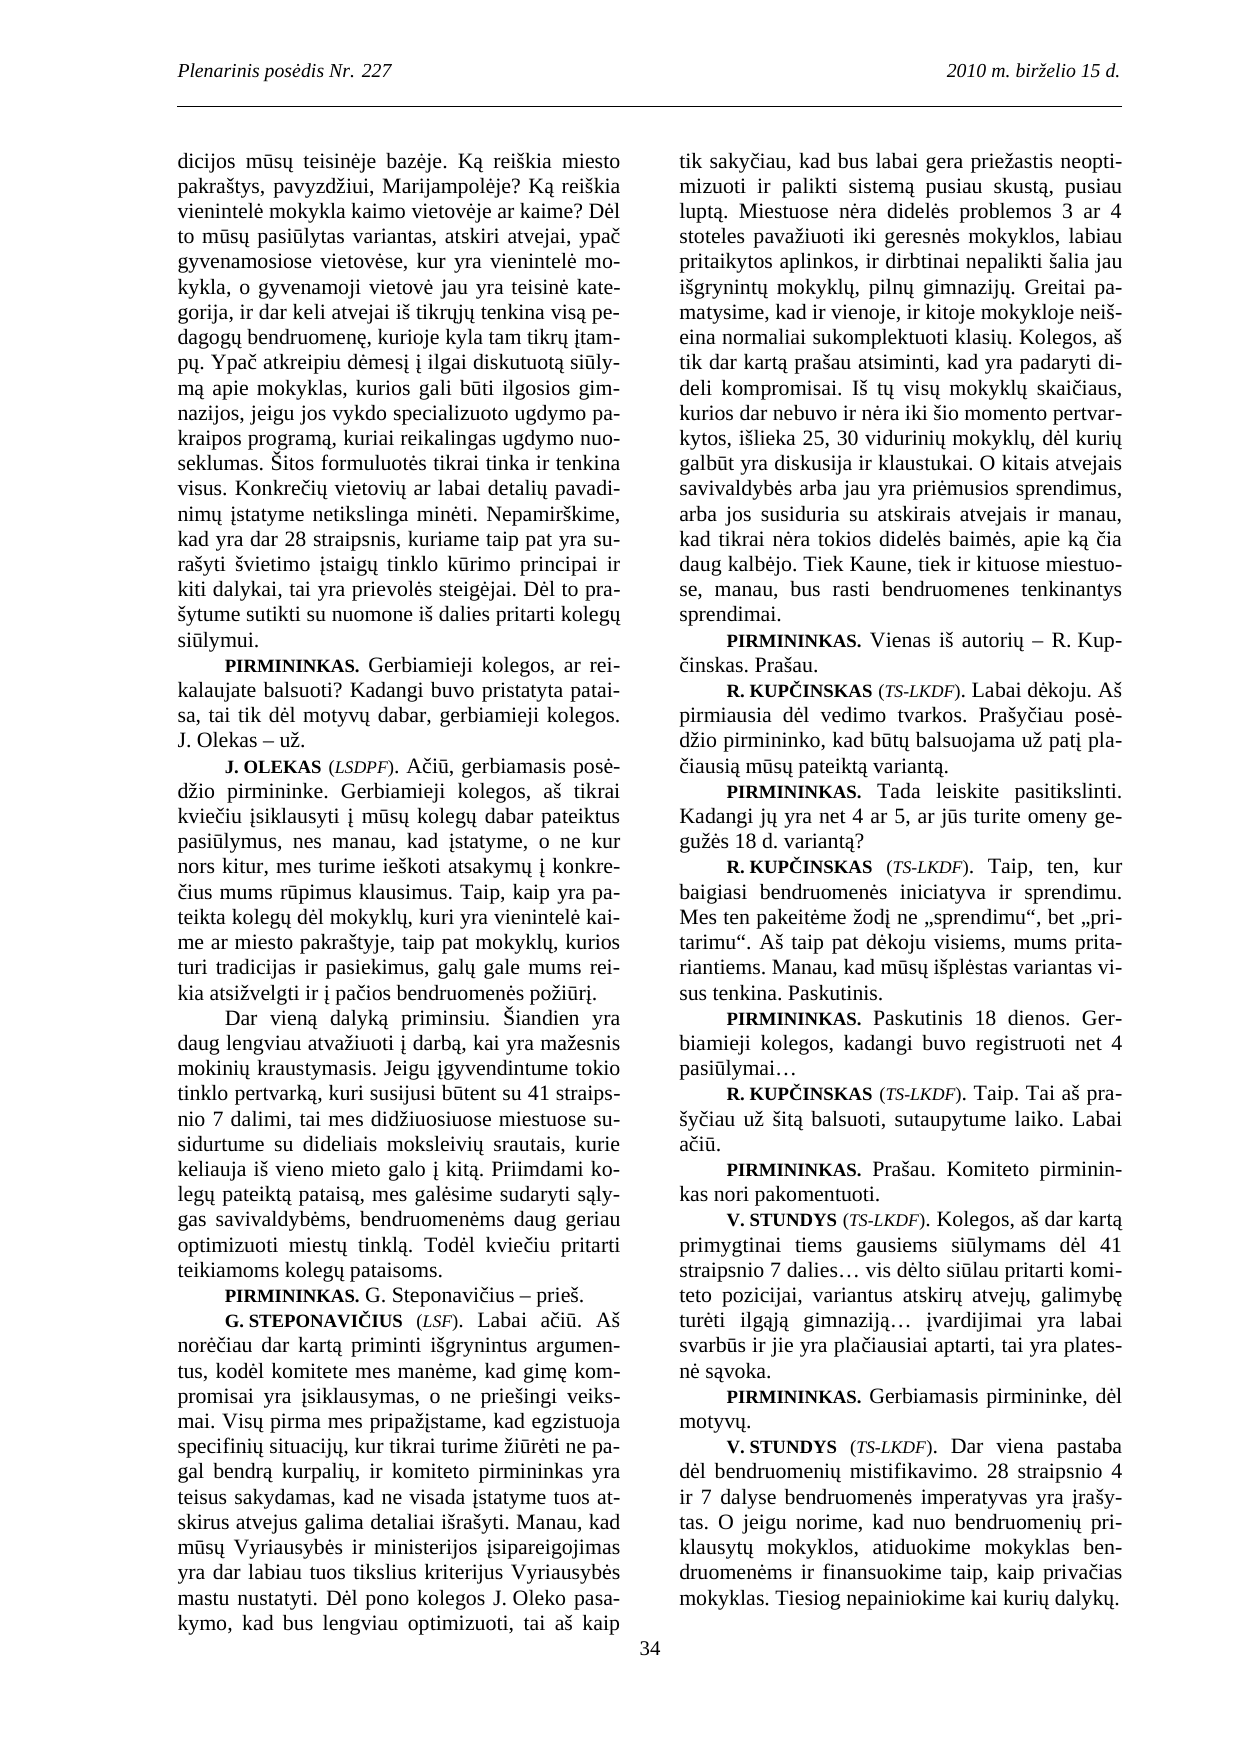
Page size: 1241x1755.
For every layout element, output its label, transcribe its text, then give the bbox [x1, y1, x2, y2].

text PIRMININKAS. Pas­ku­ti­nis 18 die­nos. Ger­bia­mie­ji ko­le­gos, ka­dan­gi bu­vo re­gist­ruo­ti net 4 pa­siū­ly­mai… [679, 1005, 1122, 1080]
text PIRMININKAS. Ger­bia­mie­ji ko­le­gos, ar rei­ka­lau­ja­te bal­suo­ti? Ka­dan­gi bu­vo pri­sta­ty­ta pa­tai­sa, tai tik dėl mo­ty­vų da­bar, ger­bia­mie­ji ko­le­gos. J. Ole­kas – už. [177, 652, 620, 753]
text PIRMININKAS. Vie­nas iš au­to­rių – R. Kup­čins­kas. Pra­šau. [679, 627, 1122, 677]
text PIRMININKAS. G. Ste­po­na­vi­čius – prieš. [177, 1282, 620, 1307]
text R. KUPČINSKAS (TS-LKDF). Taip, ten, kur bai­gia­si ben­druo­me­nės ini­cia­ty­va ir spren­di­mu. Mes ten pa­kei­tė­me žo­dį ne „spren­di­mu“, bet „pri­ta­ri­mu“. Aš taip pat dė­ko­ju vi­siems, mums pri­ta­rian­tiems. Ma­nau, kad mū­sų iš­plės­tas va­rian­tas vi­sus ten­ki­na. Pas­ku­ti­nis. [679, 853, 1122, 1005]
text Dar vie­ną da­ly­ką pri­min­siu. Šian­dien yra daug leng­viau at­va­žiuo­ti į dar­bą, kai yra ma­žes­nis mo­ki­nių kraus­ty­ma­sis. Jei­gu įgy­ven­din­tu­me to­kio tin­klo per­tvar­ką, ku­ri su­si­ju­si bū­tent su 41 straips­nio 7 da­li­mi, tai mes di­džiuo­siuo­se mies­tuo­se su­si­dur­tu­me su di­de­liais moks­lei­vių srau­tais, ku­rie ke­liau­ja iš vie­no mie­to ga­lo į ki­tą. Pri­im­da­mi ko­le­gų pa­teik­tą pa­tai­są, mes ga­lė­si­me su­da­ry­ti są­ly­gas sa­vi­val­dy­bėms, ben­druo­me­nėms daug ge­riau op­ti­mi­zuo­ti mies­tų tin­klą. To­dėl kvie­čiu pri­tar­ti tei­kia­moms ko­le­gų pa­tai­soms. [177, 1005, 620, 1282]
text V. STUNDYS (TS-LKDF). Ko­le­gos, aš dar kar­tą pri­myg­ti­nai tiems gau­siems siū­ly­mams dėl 41 straips­nio 7 da­lies… vis dėl­to siū­lau pri­tar­ti ko­mi­te­to po­zi­ci­jai, va­rian­tus at­ski­rų at­ve­jų, ga­li­my­bę tu­rė­ti il­gą­ją gim­na­zi­ją… įvar­di­ji­mai yra la­bai svar­būs ir jie yra pla­čiau­siai ap­tar­ti, tai yra pla­tes­nė są­vo­ka. [679, 1206, 1122, 1383]
text di­ci­jos mū­sų tei­si­nė­je ba­zė­je. Ką reiš­kia mies­to pa­kraš­tys, pa­vyz­džiui, Ma­ri­jam­po­lė­je? Ką reiš­kia vie­nin­te­lė mo­kyk­la kai­mo vie­to­vė­je ar kai­me? Dėl to mū­sų pa­siū­ly­tas va­rian­tas, at­ski­ri at­ve­jai, ypač gy­ve­na­mo­sio­se vie­to­vė­se, kur yra vie­nin­te­lė mo­kyk­la, o gy­ve­na­mo­ji vie­to­vė jau yra tei­si­nė ka­te­go­ri­ja, ir dar ke­li at­ve­jai iš tik­rų­jų ten­ki­na vi­są pe­da­go­gų ben­druo­me­nę, ku­rio­je ky­la tam tik­rų įtam­pų. Ypač at­krei­piu dė­me­sį į il­gai dis­ku­tuo­tą siū­ly­mą apie mo­kyk­las, ku­rios ga­li bū­ti il­go­sios gim­na­zi­jos, jei­gu jos vyk­do spe­cia­li­zuo­to ug­dy­mo pa­krai­pos pro­gra­mą, ku­riai rei­ka­lin­gas ug­dy­mo nuo­sek­lu­mas. Ši­tos for­mu­luo­tės tik­rai tin­ka ir ten­ki­na vi­sus. Kon­kre­čių vie­to­vių ar la­bai de­ta­lių pa­va­di­ni­mų įsta­ty­me ne­tiks­lin­ga mi­nė­ti. Ne­pa­mirš­ki­me, kad yra dar 28 straips­nis, ku­ria­me taip pat yra su­ra­šy­ti švie­ti­mo įstai­gų tin­klo kū­ri­mo prin­ci­pai ir ki­ti da­ly­kai, tai yra prie­vo­lės stei­gė­jai. Dėl to pra­šy­tu­me su­tik­ti su nuo­mo­ne iš da­lies pri­tar­ti ko­le­gų siū­ly­mui. [177, 148, 620, 652]
text G. STEPONAVIČIUS (LSF). La­bai ačiū. Aš no­rė­čiau dar kar­tą pri­min­ti iš­gry­nin­tus ar­gu­men­tus, ko­dėl ko­mi­te­te mes ma­nė­me, kad gi­mę kom­pro­mi­sai yra įsi­klau­sy­mas, o ne prie­šin­gi veiks­mai. Vi­sų pir­ma mes pri­pa­žįs­ta­me, kad eg­zis­tuo­ja spe­ci­fi­nių si­tu­a­ci­jų, kur tik­rai tu­ri­me žiū­rė­ti ne pa­gal ben­drą kur­pa­lių, ir ko­mi­te­to pir­mi­nin­kas yra tei­sus sa­ky­da­mas, kad ne vi­sa­da įsta­ty­me tuos at­ski­rus at­ve­jus ga­li­ma de­ta­liai iš­ra­šy­ti. Ma­nau, kad mū­sų Vy­riau­sy­bės ir mi­nis­te­ri­jos įsi­pa­rei­go­ji­mas yra dar la­biau tuos tiks­lius kri­te­ri­jus Vy­riau­sy­bės mas­tu nu­sta­ty­ti. Dėl po­no ko­le­gos J. Ole­ko pa­sa­ky­mo, kad bus leng­viau op­ti­mi­zuo­ti, tai aš kaip [177, 1307, 620, 1635]
text R. KUPČINSKAS (TS-LKDF). Taip. Tai aš pra­šy­čiau už ši­tą bal­suo­ti, su­tau­py­tu­me lai­ko. La­bai ačiū. [679, 1080, 1122, 1156]
text PIRMININKAS. Pra­šau. Ko­mi­te­to pir­mi­nin­kas no­ri pa­ko­men­tuo­ti. [679, 1156, 1122, 1206]
text V. STUNDYS (TS-LKDF). Dar vie­na pa­sta­ba dėl ben­druo­me­nių mis­ti­fi­ka­vi­mo. 28 straips­nio 4 ir 7 da­ly­se ben­druo­me­nės im­pe­ra­ty­vas yra įra­šy­tas. O jei­gu no­ri­me, kad nuo ben­druo­me­nių pri­klau­sy­tų mo­kyk­los, ati­duo­ki­me mo­kyk­las ben­druo­me­nėms ir fi­nan­suo­ki­me taip, kaip pri­va­čias mo­kyk­las. Tie­siog ne­pai­nio­ki­me kai ku­rių da­ly­kų. [679, 1433, 1122, 1610]
text J. OLEKAS (LSDPF). Ačiū, ger­bia­ma­sis po­sė­džio pir­mi­nin­ke. Ger­bia­mie­ji ko­le­gos, aš tik­rai kvie­čiu įsi­klau­sy­ti į mū­sų ko­le­gų da­bar pa­teik­tus pa­siū­ly­mus, nes ma­nau, kad įsta­ty­me, o ne kur nors ki­tur, mes tu­ri­me ieš­ko­ti at­sa­ky­mų į kon­kre­čius mums rū­pi­mus klau­si­mus. Taip, kaip yra pa­teik­ta ko­le­gų dėl mo­kyk­lų, ku­ri yra vie­nin­te­lė kai­me ar mies­to pa­kraš­ty­je, taip pat mo­kyk­lų, ku­rios tu­ri tra­di­ci­jas ir pa­sie­ki­mus, ga­lų ga­le mums rei­kia at­si­žvelg­ti ir į pa­čios ben­druo­me­nės po­žiū­rį. [177, 753, 620, 1005]
text tik sa­ky­čiau, kad bus la­bai ge­ra prie­žas­tis ne­op­ti­mi­zuo­ti ir pa­lik­ti sis­te­mą pu­siau skus­tą, pu­siau lup­tą. Mies­tuo­se nė­ra di­de­lės pro­ble­mos 3 ar 4 sto­te­les pa­va­žiuo­ti iki ge­res­nės mo­kyk­los, la­biau pri­tai­ky­tos ap­lin­kos, ir dirb­ti­nai ne­pa­lik­ti ša­lia jau iš­gry­nin­tų mo­kyk­lų, pil­nų gim­na­zi­jų. Grei­tai pa­ma­ty­si­me, kad ir vie­no­je, ir ki­to­je mo­kyk­lo­je ne­iš­ei­na nor­ma­liai su­kom­plek­tuo­ti kla­sių. Ko­le­gos, aš tik dar kar­tą pra­šau at­si­min­ti, kad yra pa­da­ry­ti di­de­li kom­pro­mi­sai. Iš tų vi­sų mo­kyk­lų skai­čiaus, ku­rios dar ne­bu­vo ir nė­ra iki šio mo­men­to per­tvar­ky­tos, iš­lie­ka 25, 30 vi­du­ri­nių mo­kyk­lų, dėl ku­rių gal­būt yra dis­ku­si­ja ir klaus­tu­kai. O ki­tais at­ve­jais sa­vi­val­dy­bės ar­ba jau yra pri­ėmu­sios spren­di­mus, ar­ba jos su­si­du­ria su at­ski­rais at­ve­jais ir ma­nau, kad tik­rai nė­ra to­kios di­de­lės bai­mės, apie ką čia daug kal­bė­jo. Tiek Kau­ne, tiek ir ki­tuo­se mies­tuo­se, ma­nau, bus ras­ti ben­druo­me­nes ten­ki­nan­tys spren­di­mai. [679, 148, 1122, 627]
text PIRMININKAS. Ger­bia­ma­sis pir­mi­nin­ke, dėl mo­ty­vų. [679, 1383, 1122, 1433]
text PIRMININKAS. Ta­da leis­ki­te pa­si­tiks­lin­ti. Ka­dan­gi jų yra net 4 ar 5, ar jūs tu­ri­te ome­ny ge­gu­žės 18 d. va­rian­tą? [679, 778, 1122, 853]
text R. KUPČINSKAS (TS-LKDF). La­bai dė­ko­ju. Aš pir­miau­sia dėl ve­di­mo tvar­kos. Pra­šy­čiau po­sė­džio pir­mi­nin­ko, kad bū­tų bal­suo­ja­ma už pa­tį pla­čiau­sią mū­sų pa­teik­tą va­rian­tą. [679, 677, 1122, 778]
